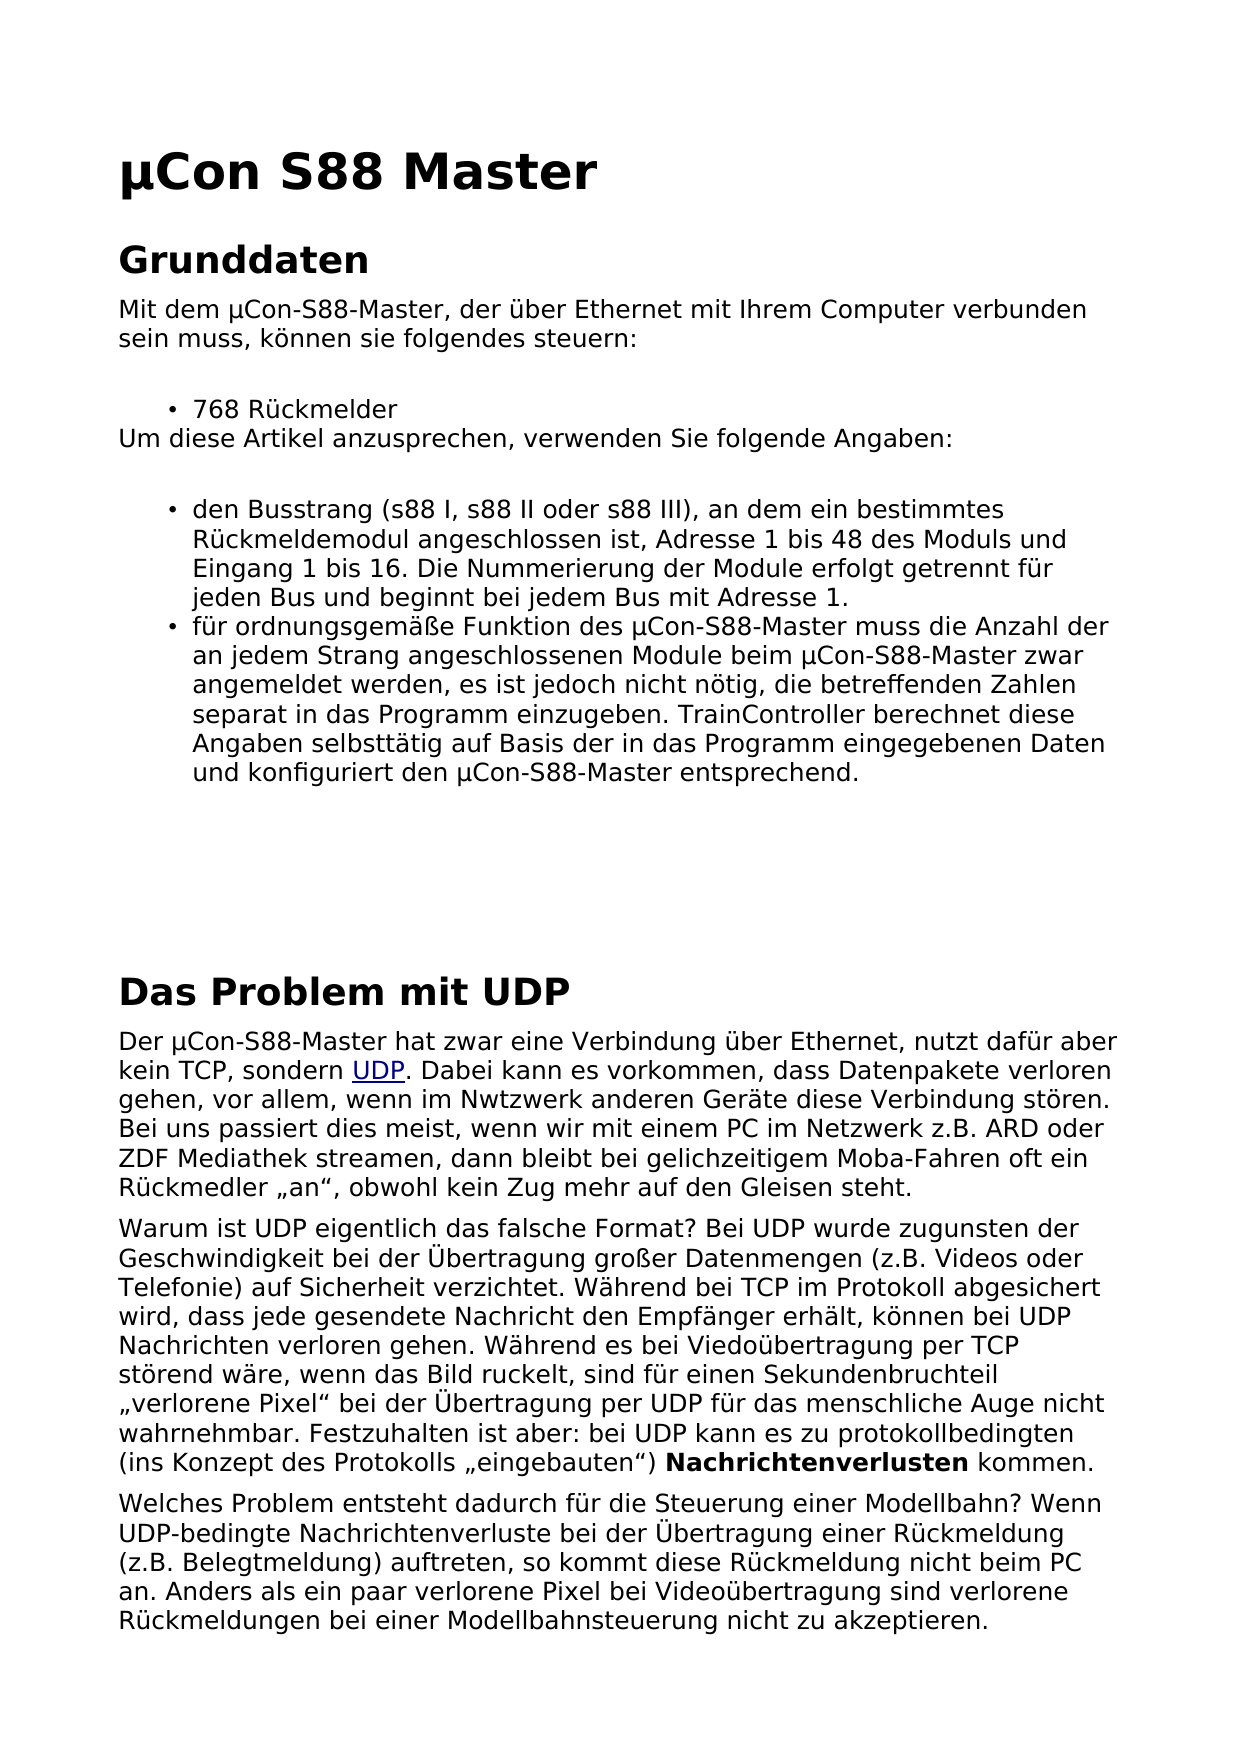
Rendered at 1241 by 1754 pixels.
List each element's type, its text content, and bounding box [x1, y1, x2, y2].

text Welches Problem entsteht dadurch für die Steuerung einer Modellbahn? Wenn UDP-bedingte Nachrichtenverluste bei der Übertragung einer Rückmeldung (z.B. Belegtmeldung) auftreten, so kommt diese Rückmeldung nicht beim PC an. Anders als ein paar verlorene Pixel bei Videoübertragung sind verlorene Rückmeldungen bei einer Modellbahnsteuerung nicht zu akzeptieren. [118, 1489, 1122, 1635]
list für ordnungsgemäße Funktion des µCon-S88-Master muss die Anzahl der an jedem Strang angeschlossenen Module beim µCon-S88-Master zwar angemeldet werden, es ist jedoch nicht nötig, die betreffenden Zahlen separat in das Programm einzugeben. TrainController berechnet diese Angaben selbsttätig auf Basis der in das Programm eingegebenen Daten und konfiguriert den µCon-S88-Master entsprechend. [177, 612, 1122, 787]
list 768 Rückmelder [177, 395, 1122, 424]
subtitle Grunddaten [118, 239, 1122, 282]
subtitle Das Problem mit UDP [118, 971, 1122, 1014]
list den Busstrang (s88 I, s88 II oder s88 III), an dem ein bestimmtes Rückmeldemodul angeschlossen ist, Adresse 1 bis 48 des Moduls und Eingang 1 bis 16. Die Nummerierung der Module erfolgt getrennt für jeden Bus und beginnt bei jedem Bus mit Adresse 1. [177, 496, 1122, 612]
text Um diese Artikel anzusprechen, verwenden Sie folgende Angaben: [118, 424, 1122, 454]
subtitle µCon S88 Master [118, 143, 1122, 201]
text Warum ist UDP eigentlich das falsche Format? Bei UDP wurde zugunsten der Geschwindigkeit bei der Übertragung großer Datenmengen (z.B. Videos oder Telefonie) auf Sicherheit verzichtet. Während bei TCP im Protokoll abgesichert wird, dass jede gesendete Nachricht den Empfänger erhält, können bei UDP Nachrichten verloren gehen. Während es bei Viedoübertragung per TCP störend wäre, wenn das Bild ruckelt, sind für einen Sekundenbruchteil „verlorene Pixel“ bei der Übertragung per UDP für das menschliche Auge nicht wahrnehmbar. Festzuhalten ist aber: bei UDP kann es zu protokollbedingten (ins Konzept des Protokolls „eingebauten“) Nachrichtenverlusten kommen. [118, 1214, 1122, 1477]
text Mit dem µCon-S88-Master, der über Ethernet mit Ihrem Computer verbunden sein muss, können sie folgendes steuern: [118, 295, 1122, 353]
text Der µCon-S88-Master hat zwar eine Verbindung über Ethernet, nutzt dafür aber kein TCP, sondern UDP. Dabei kann es vorkommen, dass Datenpakete verloren gehen, vor allem, wenn im Nwtzwerk anderen Geräte diese Verbindung stören. Bei uns passiert dies meist, wenn wir mit einem PC im Netzwerk z.B. ARD oder ZDF Mediathek streamen, dann bleibt bei gelichzeitigem Moba-Fahren oft ein Rückmedler „an“, obwohl kein Zug mehr auf den Gleisen steht. [118, 1027, 1122, 1202]
